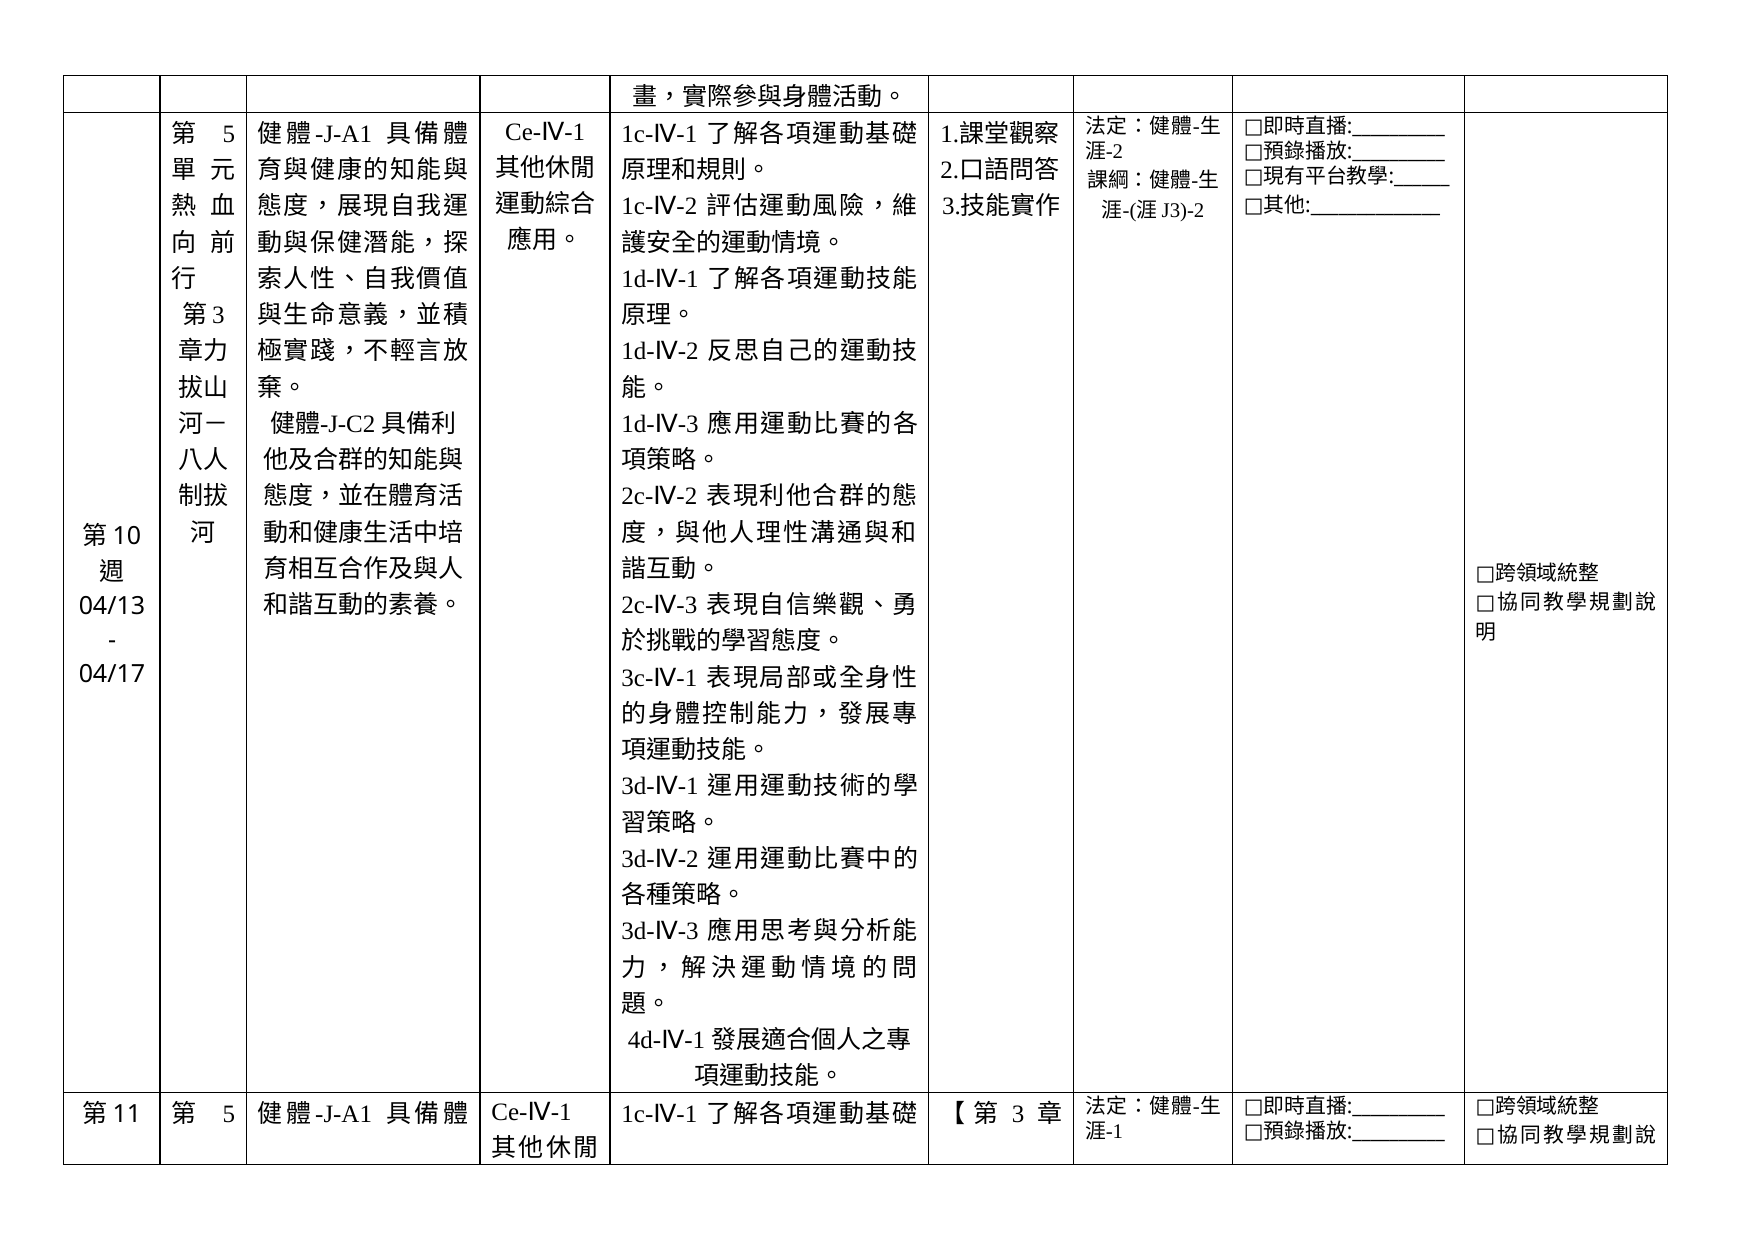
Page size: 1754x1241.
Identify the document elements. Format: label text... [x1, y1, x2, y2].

table_cell Ce-Ⅳ-1 其他休閒運動綜合應用。 [481, 113, 609, 1092]
table_cell 第5 [161, 1093, 246, 1163]
table_cell 健體-J-A1 具備體 [247, 1093, 479, 1163]
table_cell [481, 76, 609, 112]
table_cell 1c-Ⅳ-1 了解各項運動基礎原理和規則。 1c-Ⅳ-2 評估運動風險，維護安全的運動情境。 1d-Ⅳ-1 了解各項運動技能原理。 1d-Ⅳ-2 反思自己的運動技能。 1d-Ⅳ-3 應用運動比賽的各項策略。 2c-Ⅳ-2 表現利他合群的態度，與他人理性溝通與和諧互動。 2c-Ⅳ-3 表現自信樂觀、勇於挑戰的學習態度。 3c-Ⅳ-1 表現局部或全身性的身體控制能力，發展專項運動技能。 3d-Ⅳ-1 運用運動技術的學習策略。 3d-Ⅳ-2 運用運動比賽中的各種策略。 3d-Ⅳ-3 應用思考與分析能力，解決運動情境的問題。 4d-Ⅳ-1 發展適合個人之專項運動技能。 [611, 113, 928, 1092]
table_cell [929, 76, 1073, 112]
table_cell 1c-Ⅳ-1 了解各項運動基礎 [611, 1093, 928, 1163]
table_cell □跨領域統整 □協同教學規劃說明 [1465, 113, 1667, 1092]
table_cell 第11 [64, 1093, 159, 1163]
table_cell [1465, 76, 1667, 112]
table_cell [161, 76, 246, 112]
table_cell 1.課堂觀察 2.口語問答 3.技能實作 [929, 113, 1073, 1092]
table_cell 健體-J-A1 具備體育與健康的知能與態度，展現自我運動與保健潛能，探索人性、自我價值與生命意義，並積極實踐，不輕言放棄。 健體-J-C2 具備利他及合群的知能與態度，並在體育活動和健康生活中培育相互合作及與人和諧互動的素養。 [247, 113, 479, 1092]
table_cell □即時直播:__________ □預錄播放:__________ [1233, 1093, 1464, 1163]
table_cell [64, 76, 159, 112]
table_cell 第10週 04/13-04/17 [64, 113, 159, 1092]
table_cell [247, 76, 479, 112]
table_cell □即時直播:__________ □預錄播放:__________ □現有平台教學:______ □其他:______________ [1233, 113, 1464, 1092]
table_cell 法定：健體-生涯-1 [1074, 1093, 1232, 1163]
table_cell 法定：健體-生涯-2 課綱：健體-生涯-(涯J3)-2 [1074, 113, 1232, 1092]
table_cell [1233, 76, 1464, 112]
table_cell 【第3章 [929, 1093, 1073, 1163]
table_cell □跨領域統整 □協同教學規劃說 [1465, 1093, 1667, 1163]
table_cell 第5單元熱血向前行 第3章力拔山河－八人制拔河 [161, 113, 246, 1092]
table_cell Ce-Ⅳ-1 其他休閒 [481, 1093, 609, 1163]
table_cell [1074, 76, 1232, 112]
table_cell 畫，實際參與身體活動。 [611, 76, 928, 112]
